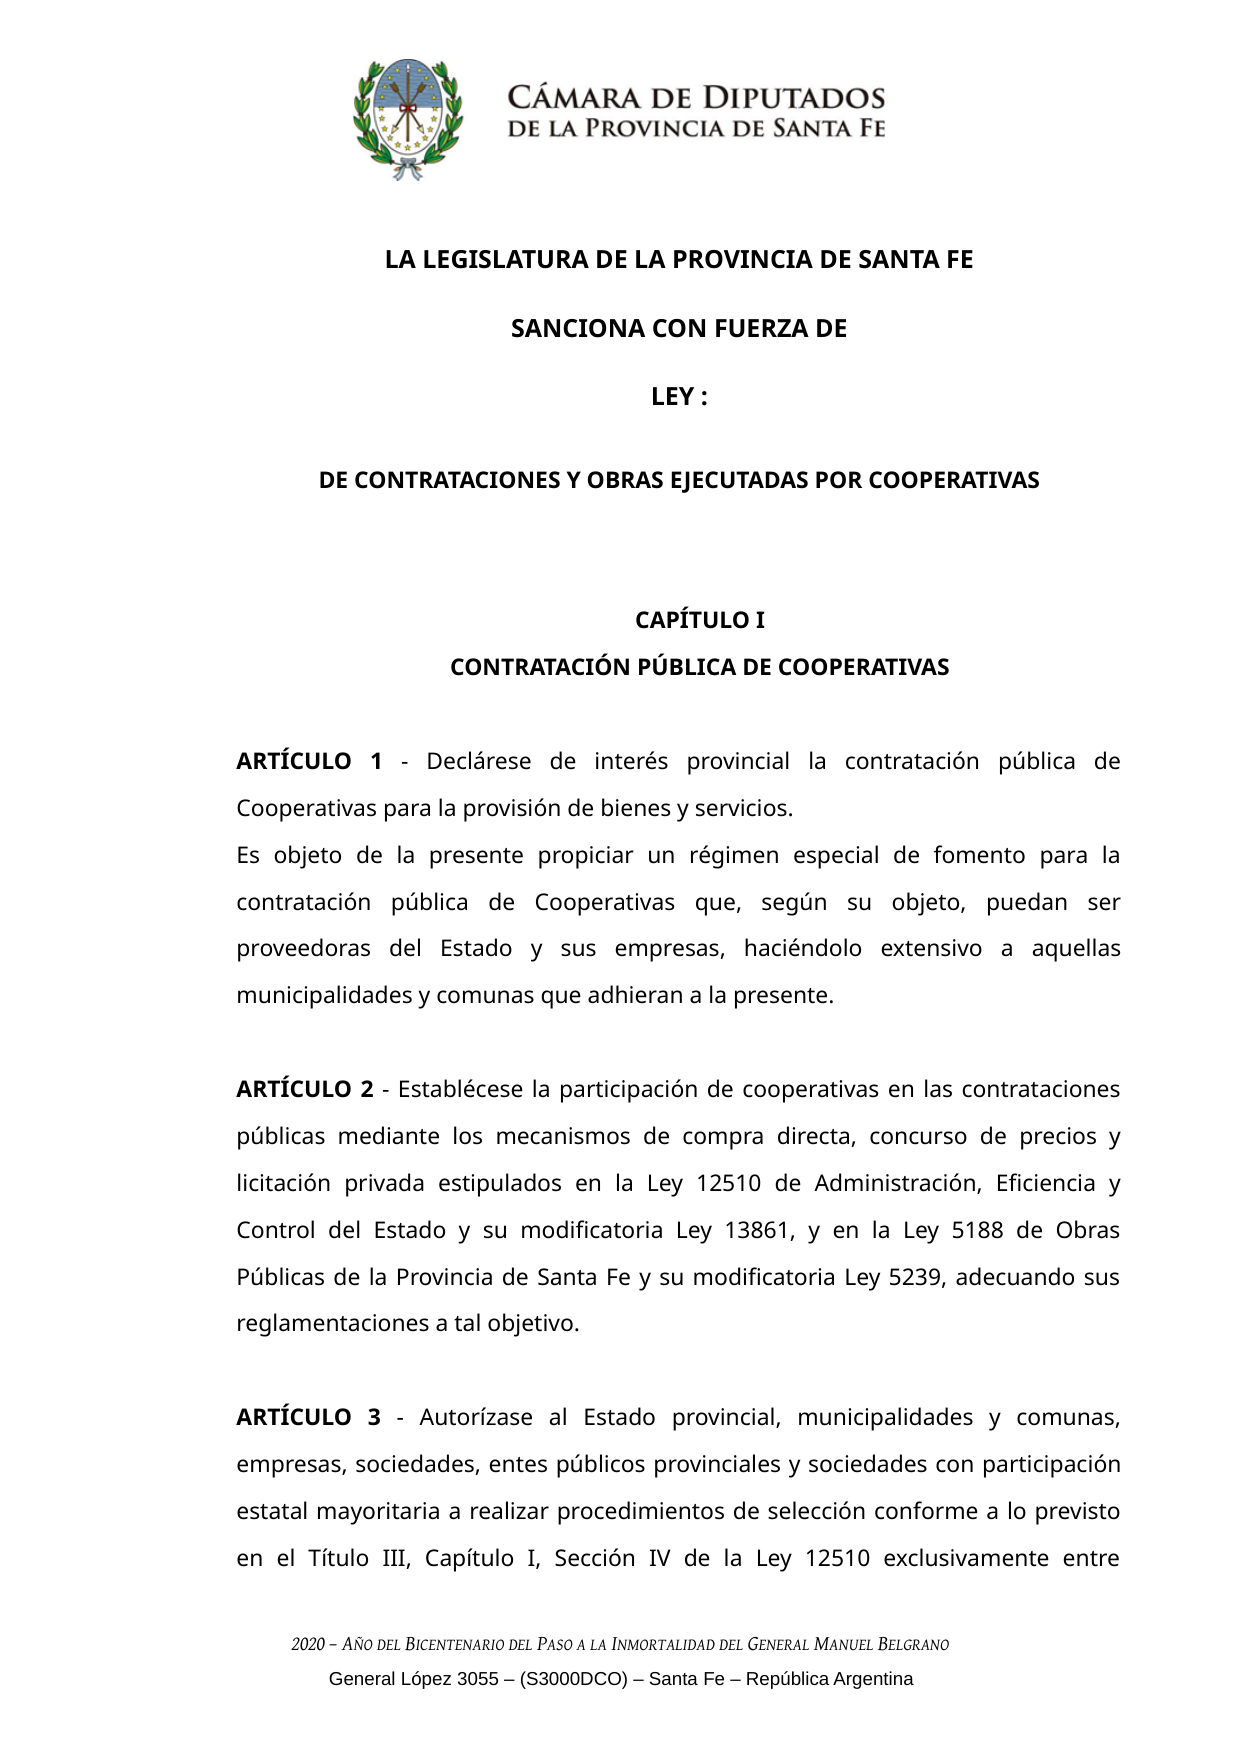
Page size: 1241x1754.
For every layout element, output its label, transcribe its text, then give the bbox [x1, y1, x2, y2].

list ARTÍCULO 3 - Autorízase al Estado provincial, municipalidades y comunas, empresas, sociedades, entes públicos provinciales y sociedades con participación estatal mayoritaria a realizar procedimientos de selección conforme a lo previsto en el Título III, Capítulo I, Sección IV de la Ley 12510 exclusivamente entre [236, 1401, 1122, 1573]
list CONTRATACIÓN PÚBLICA DE COOPERATIVAS [278, 651, 1122, 682]
list ARTÍCULO 2 - Establécese la participación de cooperativas en las contrataciones públicas mediante los mecanismos de compra directa, concurso de precios y licitación privada estipulados en la Ley 12510 de Administración, Eficiencia y Control del Estado y su modificatoria Ley 13861, y en la Ley 5188 de Obras Públicas de la Provincia de Santa Fe y su modificatoria Ley 5239, adecuando sus reglamentaciones a tal objetivo. [236, 1073, 1122, 1338]
list CAPÍTULO I [278, 604, 1122, 635]
text LEY : [236, 378, 1122, 412]
list ARTÍCULO 1 - Declárese de interés provincial la contratación pública de Cooperativas para la provisión de bienes y servicios. [236, 745, 1122, 823]
text Es objeto de la presente propiciar un régimen especial de fomento para la contratación pública de Cooperativas que, según su objeto, puedan ser proveedoras del Estado y sus empresas, haciéndolo extensivo a aquellas municipalidades y comunas que adhieran a la presente. [236, 838, 1122, 1010]
list DE CONTRATACIONES Y OBRAS EJECUTADAS POR COOPERATIVAS [236, 463, 1122, 495]
text LA LEGISLATURA DE LA PROVINCIA DE SANTA FE [236, 242, 1122, 276]
text SANCIONA CON FUERZA DE [236, 310, 1122, 344]
